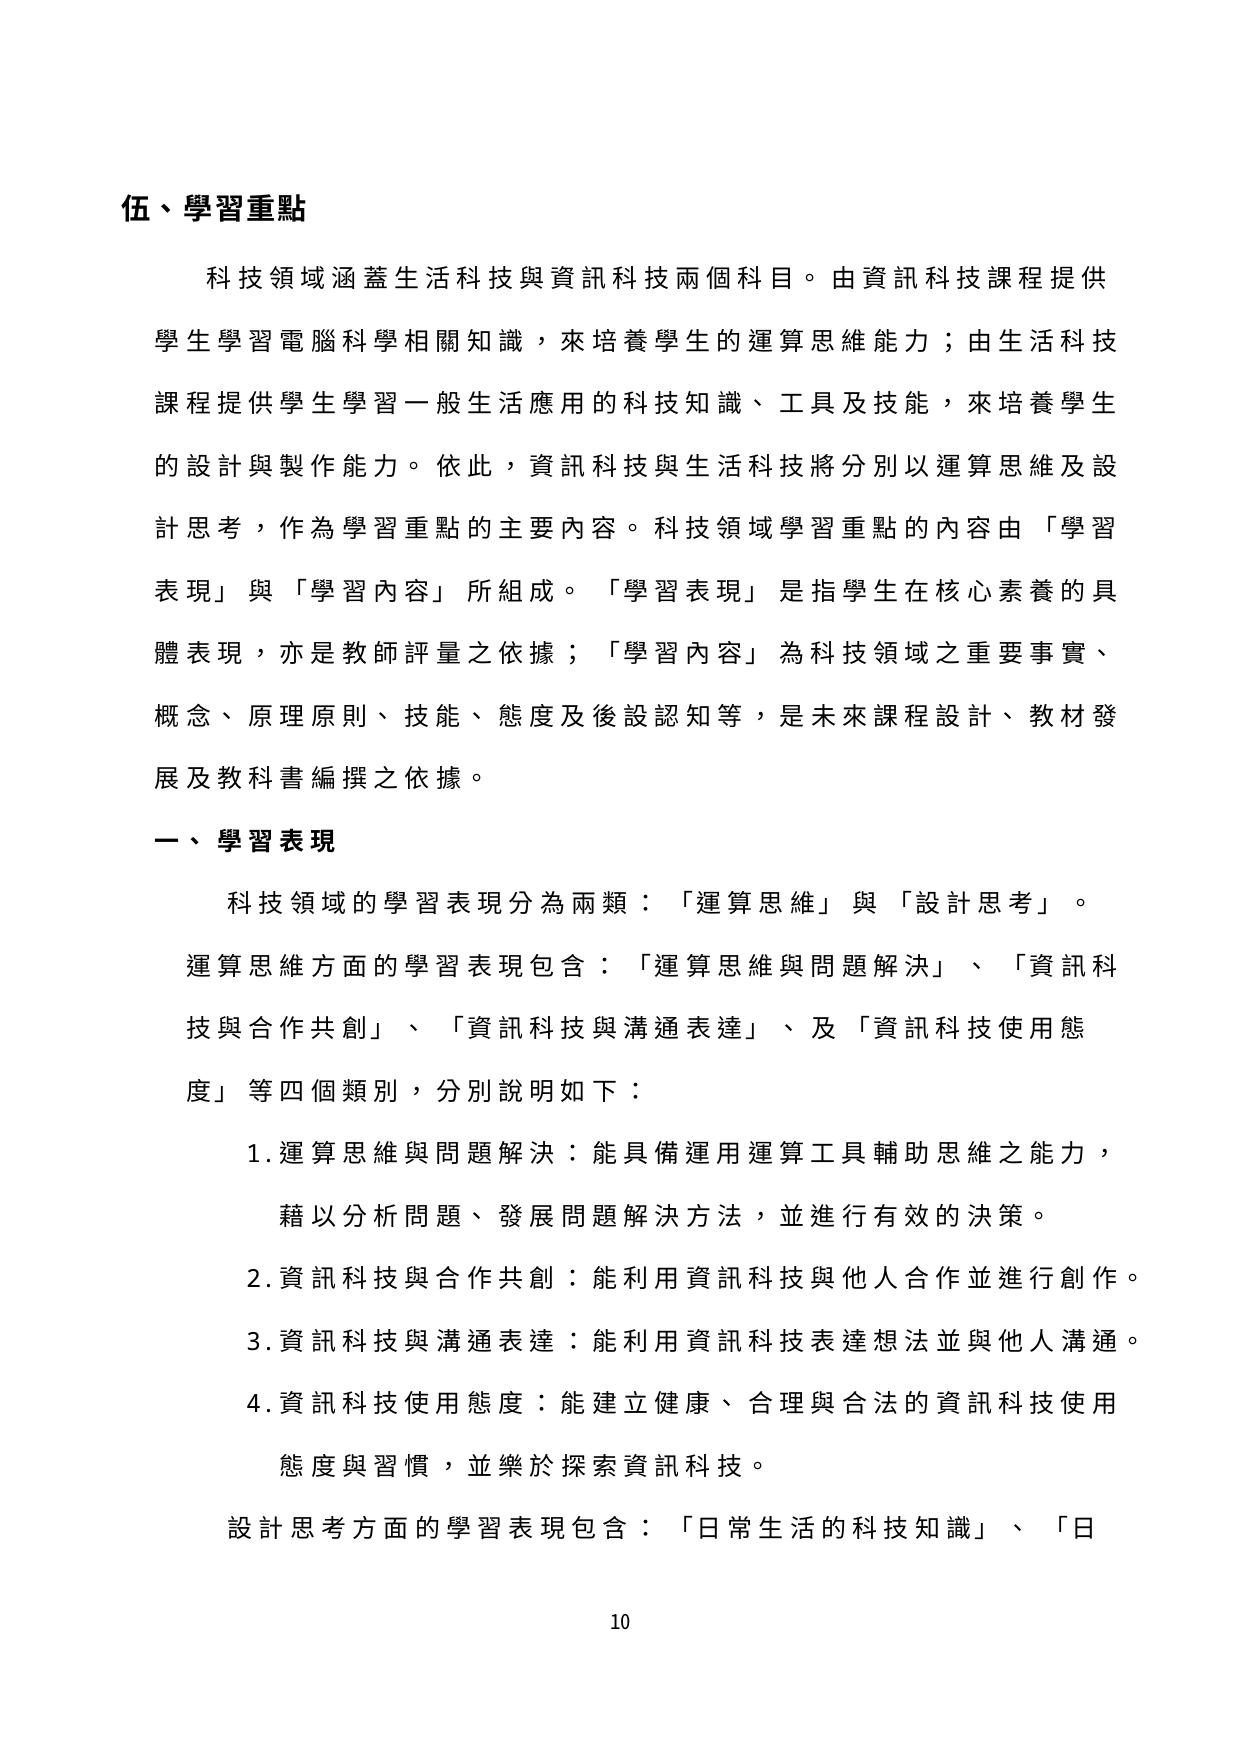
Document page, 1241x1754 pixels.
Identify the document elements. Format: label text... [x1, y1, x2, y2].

text 一、學習表現 [120, 798, 1120, 860]
text 3.資訊科技與溝通表達：能利用資訊科技表達想法並與他人溝通。 [238, 1298, 1120, 1360]
text 4.資訊科技使用態度：能建立健康、合理與合法的資訊科技使用態度與習慣，並樂於探索資訊科技。 [238, 1360, 1120, 1485]
text 科技領域的學習表現分為兩類：「運算思維」與「設計思考」。運算思維方面的學習表現包含：「運算思維與問題解決」、「資訊科技與合作共創」、「資訊科技與溝通表達」、及「資訊科技使用態度」等四個類別，分別說明如下： [179, 860, 1120, 1110]
text 設計思考方面的學習表現包含：「日常生活的科技知識」、「日 [179, 1485, 1120, 1548]
text 科技領域涵蓋生活科技與資訊科技兩個科目。由資訊科技課程提供學生學習電腦科學相關知識，來培養學生的運算思維能力；由生活科技課程提供學生學習一般生活應用的科技知識、工具及技能，來培養學生的設計與製作能力。依此，資訊科技與生活科技將分別以運算思維及設計思考，作為學習重點的主要內容。科技領域學習重點的內容由「學習表現」與「學習內容」所組成。「學習表現」是指學生在核心素養的具體表現，亦是教師評量之依據；「學習內容」為科技領域之重要事實、概念、原理原則、技能、態度及後設認知等，是未來課程設計、教材發展及教科書編撰之依據。 [150, 235, 1120, 798]
text 伍、學習重點 [120, 165, 1120, 228]
text 1.運算思維與問題解決：能具備運用運算工具輔助思維之能力，藉以分析問題、發展問題解決方法，並進行有效的決策。 [238, 1110, 1120, 1235]
text 2.資訊科技與合作共創：能利用資訊科技與他人合作並進行創作。 [238, 1235, 1120, 1298]
